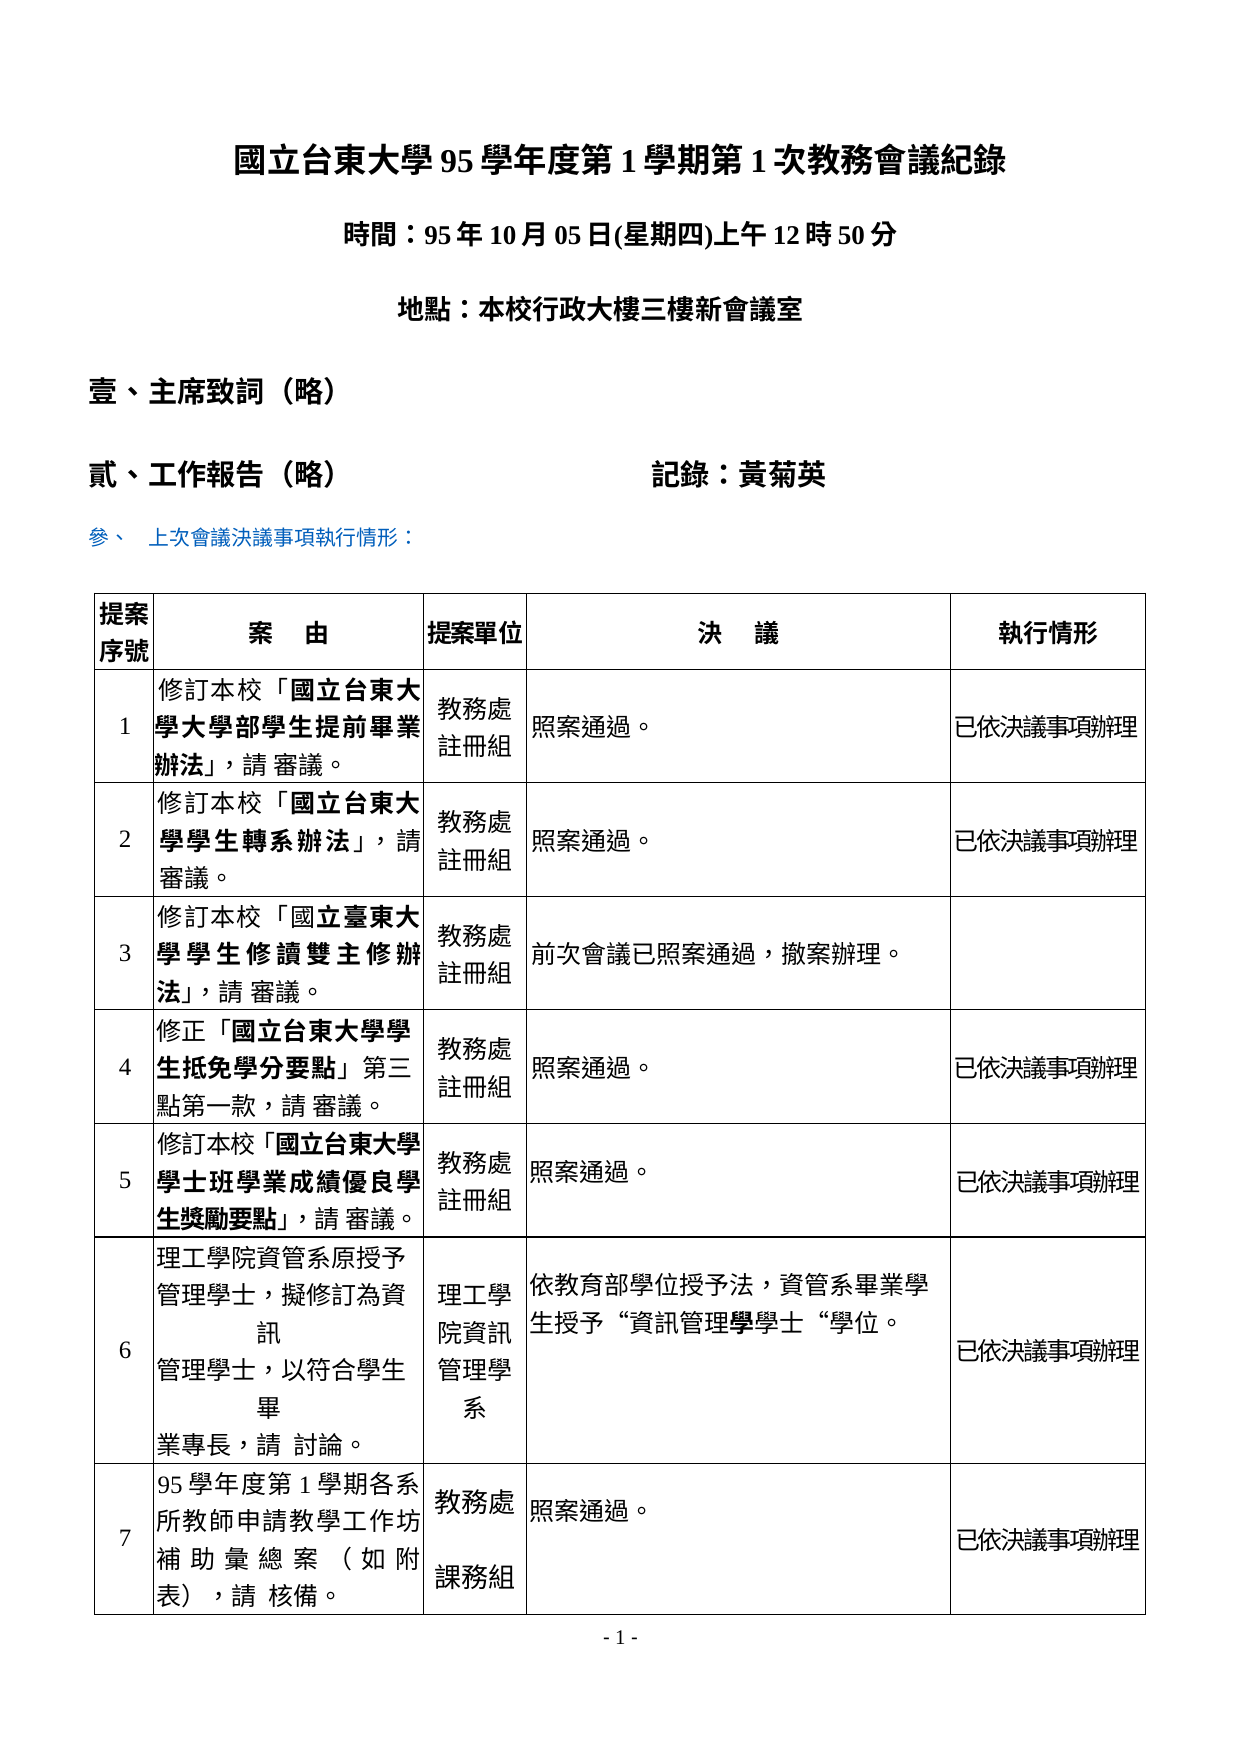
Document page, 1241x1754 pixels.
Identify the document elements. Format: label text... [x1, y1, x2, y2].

table_header 決 議 [527, 594, 950, 669]
text 國立台東大學95學年度第1學期第1次教務會議紀錄 [89, 120, 1152, 195]
table_cell 理工學院資訊管理學系 [424, 1238, 526, 1462]
table_cell 已依決議事項辦理 [951, 670, 1145, 782]
table_cell 照案通過。 [527, 783, 950, 896]
table_cell 照案通過。 [527, 1010, 950, 1123]
text 時間：95年10月05日(星期四)上午12時50分 [89, 195, 1152, 270]
table_cell 修訂本校「國立台東大學大學部學生提前畢業辦法」，請 審議。 [154, 670, 423, 782]
table_cell 照案通過。 [527, 670, 950, 782]
table_cell 修訂本校「國立臺東大學學生修讀雙主修辦法」，請 審議。 [154, 897, 423, 1009]
table_cell 前次會議已照案通過，撤案辦理。 [527, 897, 950, 1009]
table_cell 教務處註冊組 [424, 670, 526, 782]
table_cell 5 [95, 1124, 153, 1236]
table_cell 理工學院資管系原授予 管理學士，擬修訂為資訊 管理學士，以符合學生畢 業專長，請 討論。 [154, 1238, 423, 1462]
table_cell 1 [95, 670, 153, 782]
table_header 提案單位 [424, 594, 526, 669]
table_cell 已依決議事項辦理 [951, 1464, 1145, 1613]
table_cell 95學年度第1學期各系所教師申請教學工作坊補助彙總案（如附表），請 核備。 [154, 1464, 423, 1613]
table_cell 已依決議事項辦理 [951, 783, 1145, 896]
table_cell 照案通過。 [527, 1124, 950, 1236]
table_cell 6 [95, 1238, 153, 1462]
table_header 提案序號 [95, 594, 153, 669]
table_cell 教務處註冊組 [424, 897, 526, 1009]
table_cell 教務處註冊組 [424, 783, 526, 896]
table_cell 修正「國立台東大學學 生抵免學分要點」第三 點第一款，請 審議。 [154, 1010, 423, 1123]
table_header 案 由 [154, 594, 423, 669]
table_cell [951, 897, 1145, 1009]
table_cell 修訂本校「國立台東大學學士班學業成績優良學生獎勵要點」，請 審議。 [154, 1124, 423, 1236]
table_cell 教務處註冊組 [424, 1124, 526, 1236]
list 主席致詞（略） [89, 353, 1152, 428]
table_cell 已依決議事項辦理 [951, 1238, 1145, 1462]
table_cell 3 [95, 897, 153, 1009]
table_cell 依教育部學位授予法，資管系畢業學生授予“資訊管理學學士“學位。 [527, 1238, 950, 1462]
list 工作報告（略） 記錄：黃菊英 [89, 435, 1152, 510]
table_cell 修訂本校「國立台東大學學生轉系辦法」，請 審議。 [154, 783, 423, 896]
table_cell 2 [95, 783, 153, 896]
table_cell 已依決議事項辦理 [951, 1010, 1145, 1123]
list 上次會議決議事項執行情形： [89, 518, 1152, 555]
table_header 執行情形 [951, 594, 1145, 669]
table_cell 教務處註冊組 [424, 1010, 526, 1123]
table_cell 7 [95, 1464, 153, 1613]
table_cell 教務處課務組 [424, 1464, 526, 1613]
table_cell 照案通過。 [527, 1464, 950, 1613]
text 地點：本校行政大樓三樓新會議室 [89, 270, 1152, 345]
table_cell 已依決議事項辦理 [951, 1124, 1145, 1236]
table_cell 4 [95, 1010, 153, 1123]
